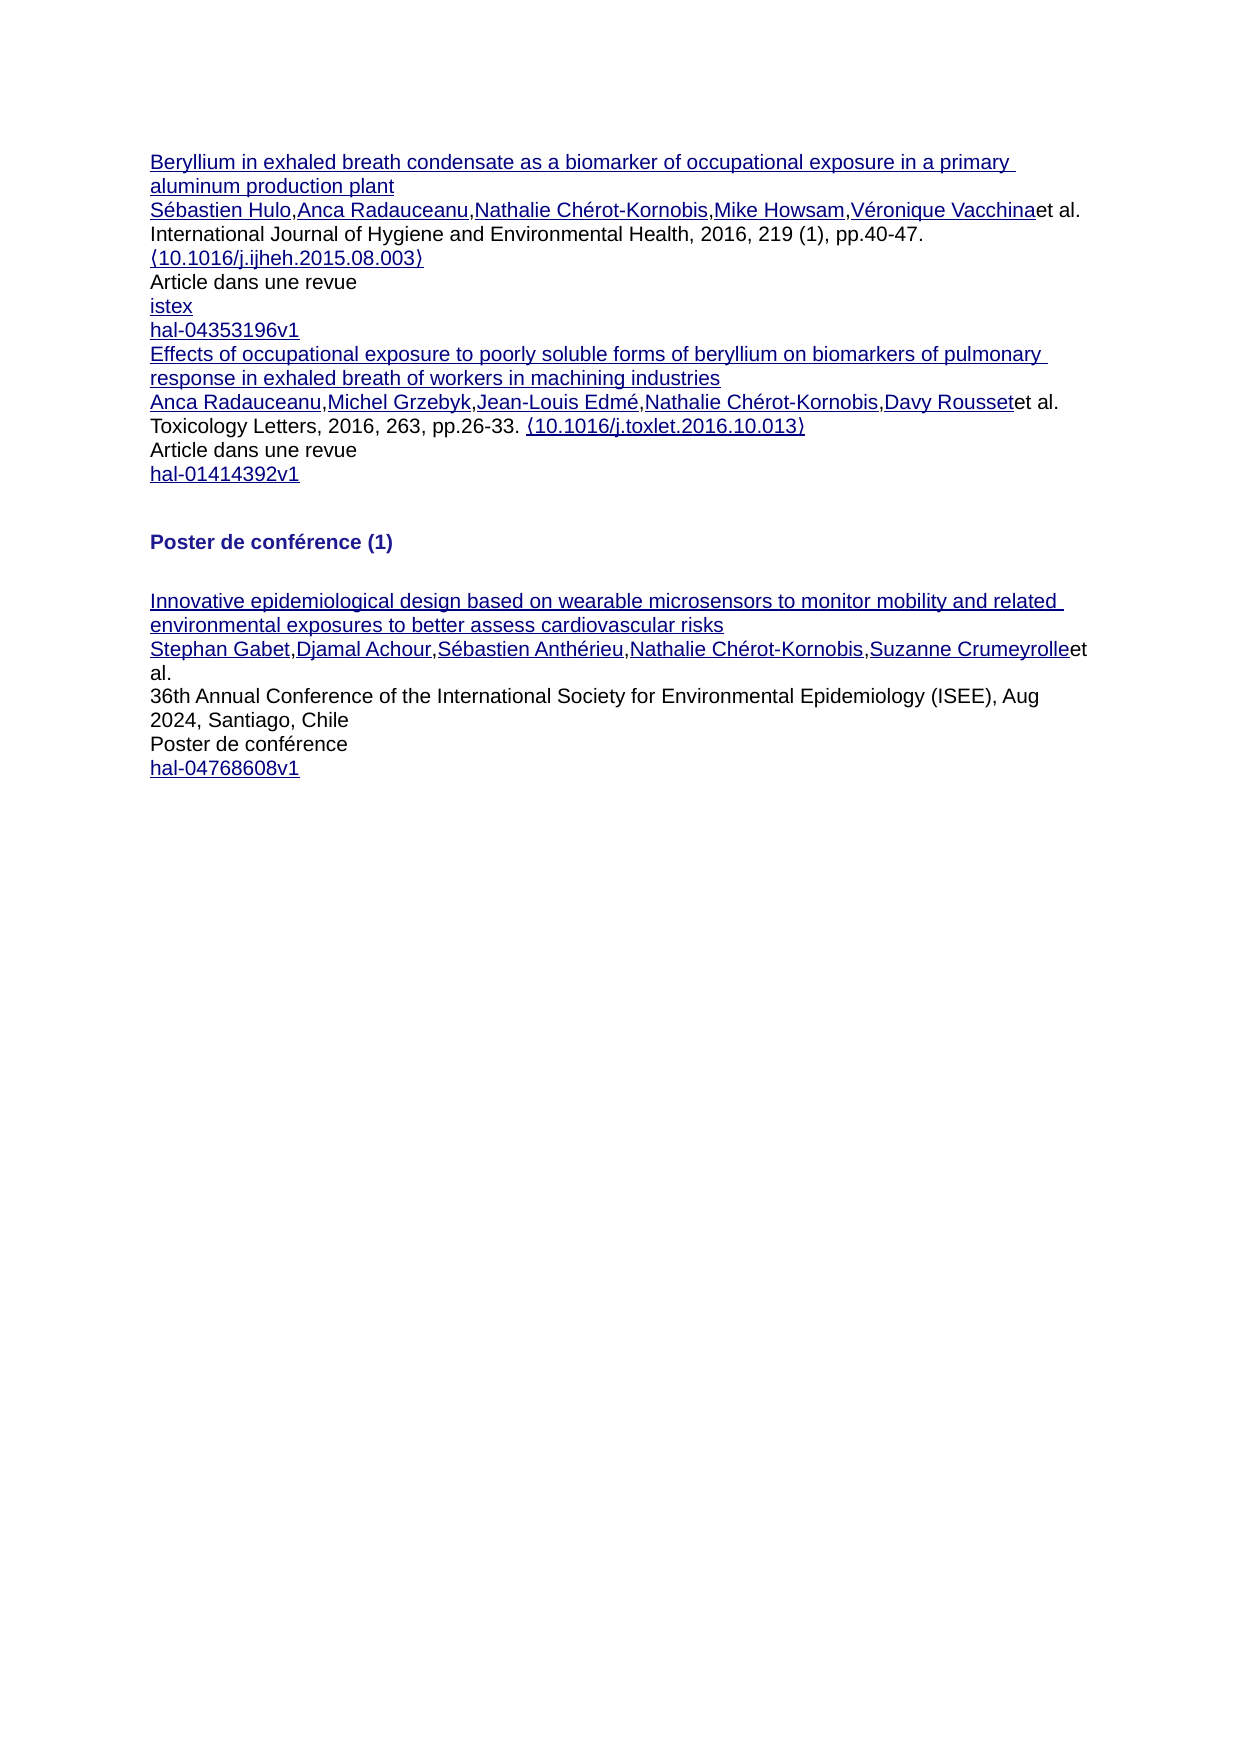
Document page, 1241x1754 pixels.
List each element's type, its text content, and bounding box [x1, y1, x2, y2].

table_cell Beryllium in exhaled breath condensate as a biomarker of occupational exposure in a primary aluminum production plant Sébastien Hulo,Anca Radauceanu,Nathalie Chérot-Kornobis,Mike Howsam,Véronique Vacchinaet al. International Journal of Hygiene and Environmental Health, 2016, 219 (1), pp.40-47. ⟨10.1016/j.ijheh.2015.08.003⟩ Article dans une revue istex hal-04353196v1 [150, 150, 1090, 342]
table_cell Effects of occupational exposure to poorly soluble forms of beryllium on biomarkers of pulmonary response in exhaled breath of workers in machining industries Anca Radauceanu,Michel Grzebyk,Jean-Louis Edmé,Nathalie Chérot-Kornobis,Davy Roussetet al. Toxicology Letters, 2016, 263, pp.26-33. ⟨10.1016/j.toxlet.2016.10.013⟩ Article dans une revue hal-01414392v1 [150, 342, 1090, 485]
table_header Innovative epidemiological design based on wearable microsensors to monitor mobility and related environmental exposures to better assess cardiovascular risks Stephan Gabet,Djamal Achour,Sébastien Anthérieu,Nathalie Chérot-Kornobis,Suzanne Crumeyrolleet al. 36th Annual Conference of the International Society for Environmental Epidemiology (ISEE), Aug 2024, Santiago, Chile Poster de conférence hal-04768608v1 [150, 589, 1090, 780]
subtitle Poster de conférence (1) [150, 530, 1090, 554]
